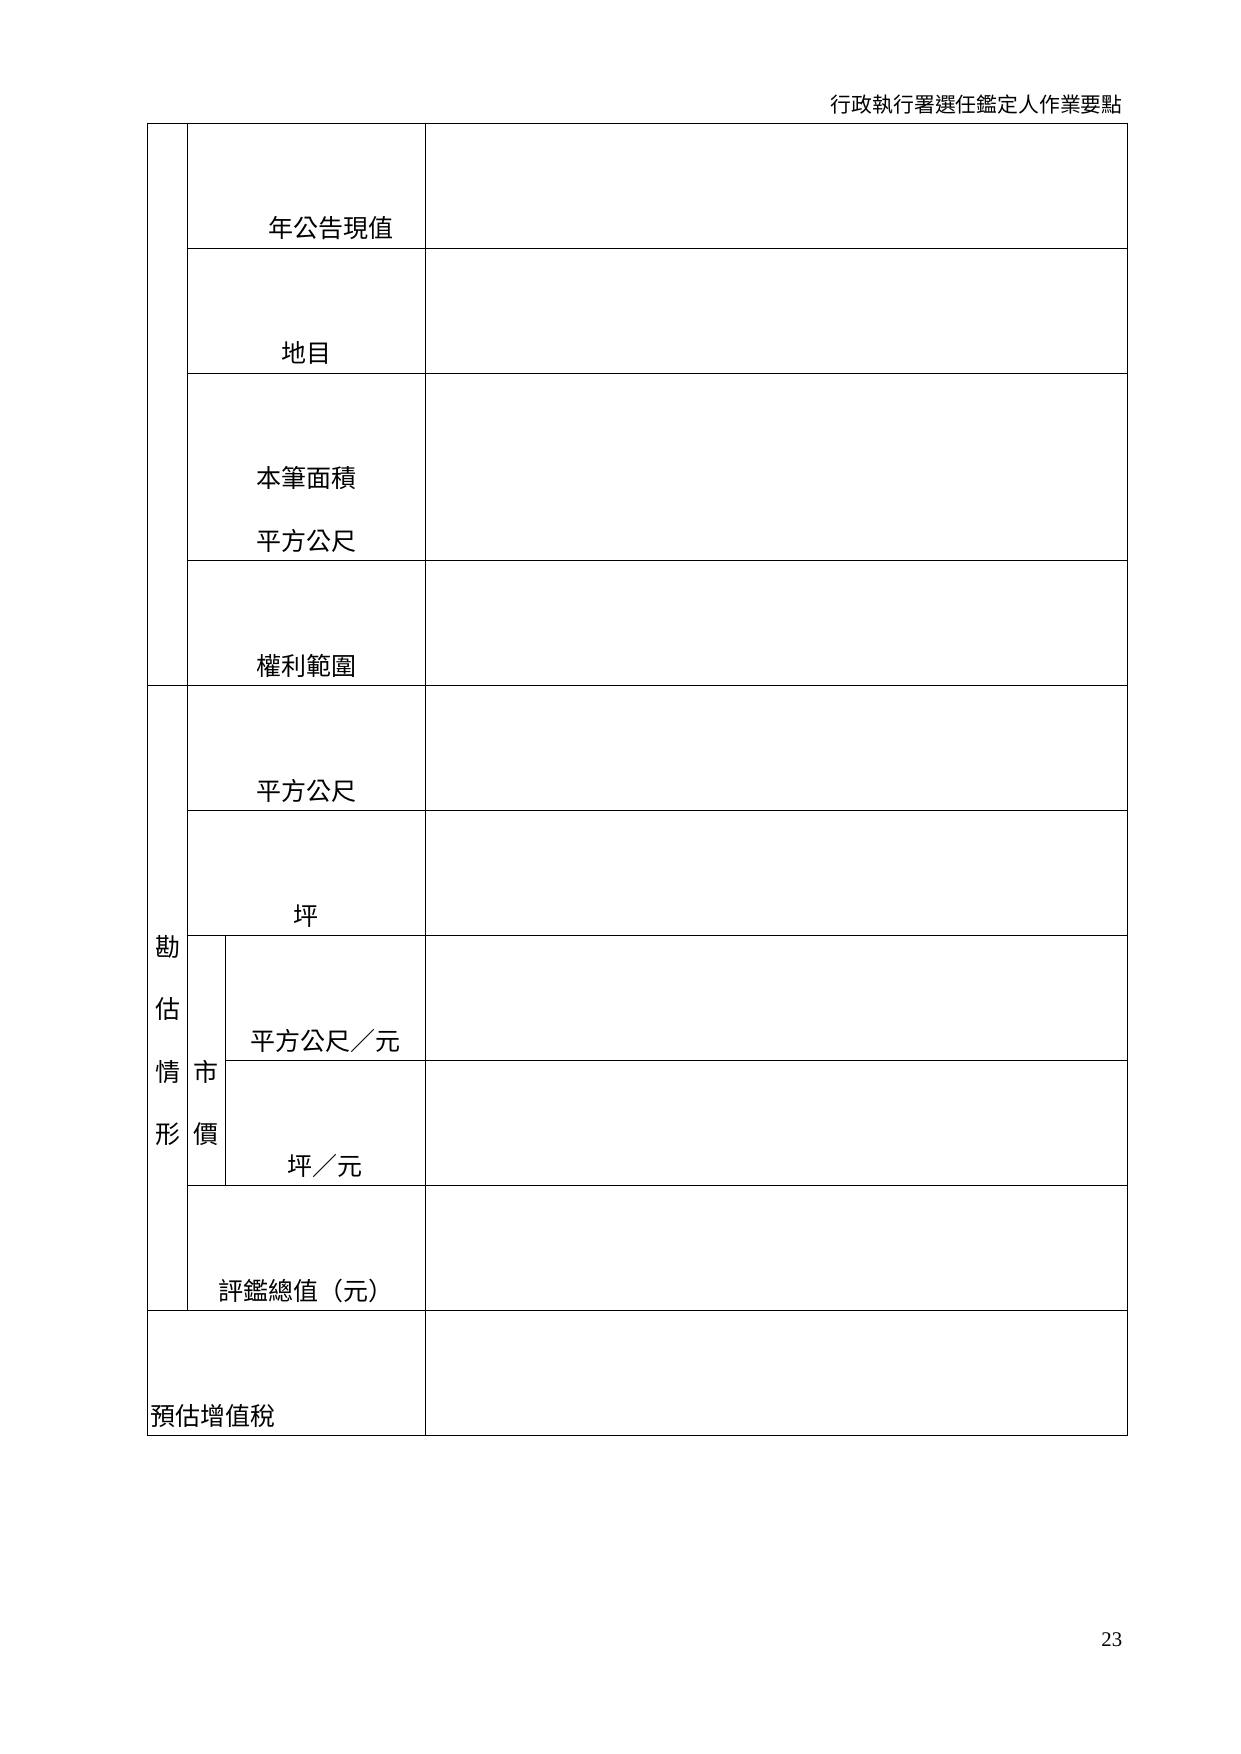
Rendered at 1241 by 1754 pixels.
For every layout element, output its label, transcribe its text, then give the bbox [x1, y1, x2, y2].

table_cell [426, 686, 1127, 810]
table_cell 坪 [188, 811, 425, 935]
table_cell [426, 936, 1127, 1060]
table_cell 預估增值稅 [148, 1311, 425, 1435]
table_cell [426, 1311, 1127, 1435]
table_cell 年公告現值 [188, 124, 425, 248]
table_cell 本筆面積 平方公尺 [188, 374, 425, 560]
table_cell 地目 [188, 249, 425, 373]
table_cell [148, 124, 187, 685]
table_cell 勘估情形 [148, 686, 187, 1310]
table_cell 權利範圍 [188, 561, 425, 685]
table_cell [426, 249, 1127, 373]
table_cell [426, 1186, 1127, 1310]
table_cell [426, 1061, 1127, 1185]
table_cell [426, 561, 1127, 685]
table_cell 平方公尺／元 [226, 936, 425, 1060]
table_cell [426, 374, 1127, 560]
table_cell 坪／元 [226, 1061, 425, 1185]
table_cell [426, 811, 1127, 935]
table_cell [426, 124, 1127, 248]
table_cell 評鑑總值（元） [188, 1186, 425, 1310]
table_cell 市價 [188, 936, 225, 1185]
table_cell 平方公尺 [188, 686, 425, 810]
